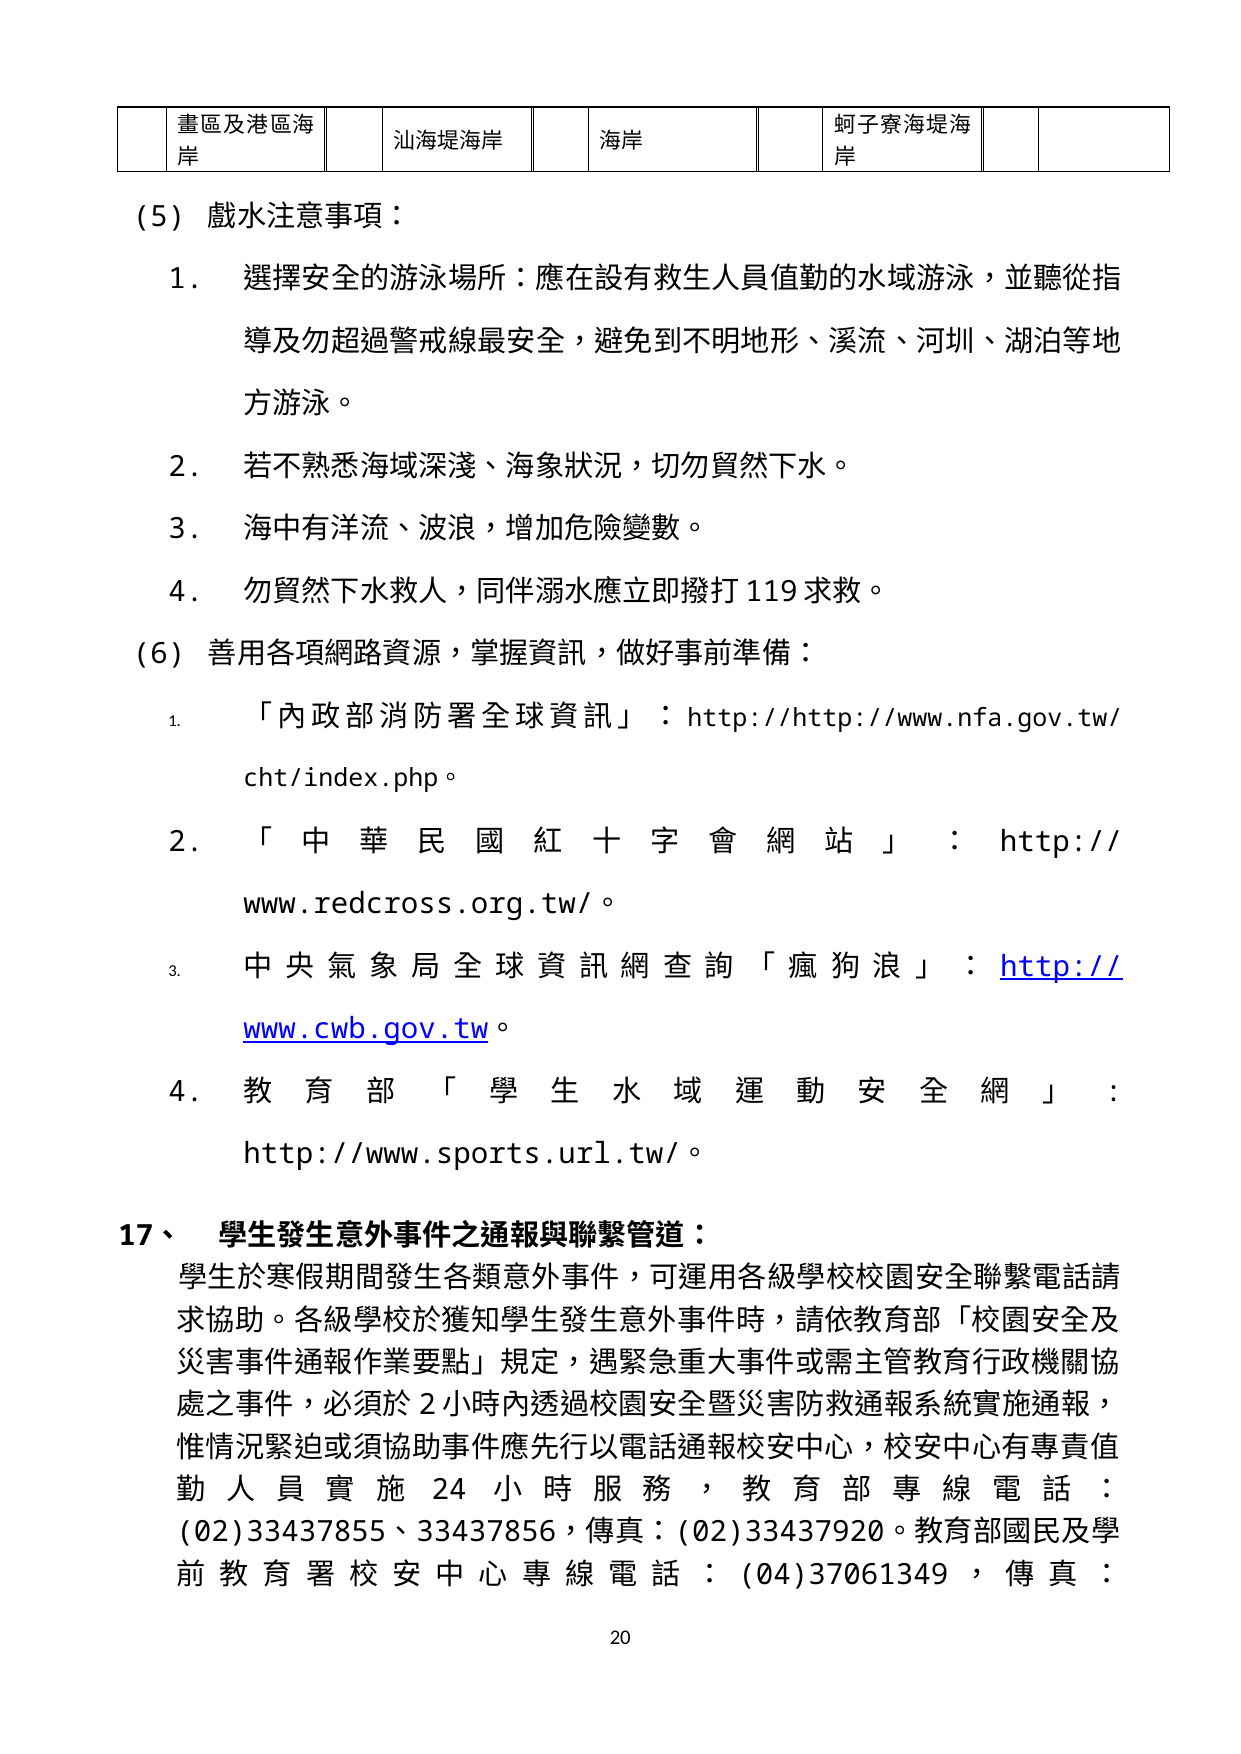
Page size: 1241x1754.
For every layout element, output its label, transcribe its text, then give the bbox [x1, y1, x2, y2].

list 學生發生意外事件之通報與聯繫管道： [118, 1211, 1121, 1254]
text 學生於寒假期間發生各類意外事件，可運用各級學校校園安全聯繫電話請求協助。各級學校於獲知學生發生意外事件時，請依教育部「校園安全及災害事件通報作業要點」規定，遇緊急重大事件或需主管教育行政機關協處之事件，必須於2小時內透過校園安全暨災害防救通報系統實施通報，惟情況緊迫或須協助事件應先行以電話通報校安中心，校安中心有專責值勤人員實施24小時服務，教育部專線電話：(02)33437855、33437856，傳真：(02)33437920。教育部國民及學前教育署校安中心專線電話：(04)37061349，傳真： [176, 1254, 1121, 1593]
list 若不熟悉海域深淺、海象狀況，切勿貿然下水。 [168, 422, 1122, 484]
list 勿貿然下水救人，同伴溺水應立即撥打119求救。 [168, 547, 1122, 609]
table_cell [1039, 108, 1169, 171]
list 選擇安全的游泳場所：應在設有救生人員值勤的水域游泳，並聽從指導及勿超過警戒線最安全，避免到不明地形、溪流、河圳、湖泊等地方游泳。 [168, 234, 1122, 422]
list 戲水注意事項： [133, 172, 1122, 234]
table_cell 汕海堤海岸 [383, 108, 531, 171]
list 中央氣象局全球資訊網查詢「瘋狗浪」：http://www.cwb.gov.tw。 [168, 922, 1122, 1047]
table_cell [984, 108, 1038, 171]
table_cell 畫區及港區海岸 [167, 108, 324, 171]
table_cell [759, 108, 822, 171]
list 「內政部消防署全球資訊」：http://http://www.nfa.gov.tw/cht/index.php。 [168, 672, 1122, 797]
table_cell [327, 108, 382, 171]
table_cell [534, 108, 588, 171]
list 海中有洋流、波浪，增加危險變數。 [168, 484, 1122, 547]
table_cell 海岸 [589, 108, 756, 171]
list 善用各項網路資源，掌握資訊，做好事前準備： [133, 609, 1122, 672]
list 「中華民國紅十字會網站」：http://www.redcross.org.tw/。 [168, 797, 1122, 922]
table_cell 蚵子寮海堤海岸 [823, 108, 981, 171]
table_cell [118, 108, 166, 171]
list 教育部「學生水域運動安全網」: http://www.sports.url.tw/。 [168, 1047, 1122, 1172]
